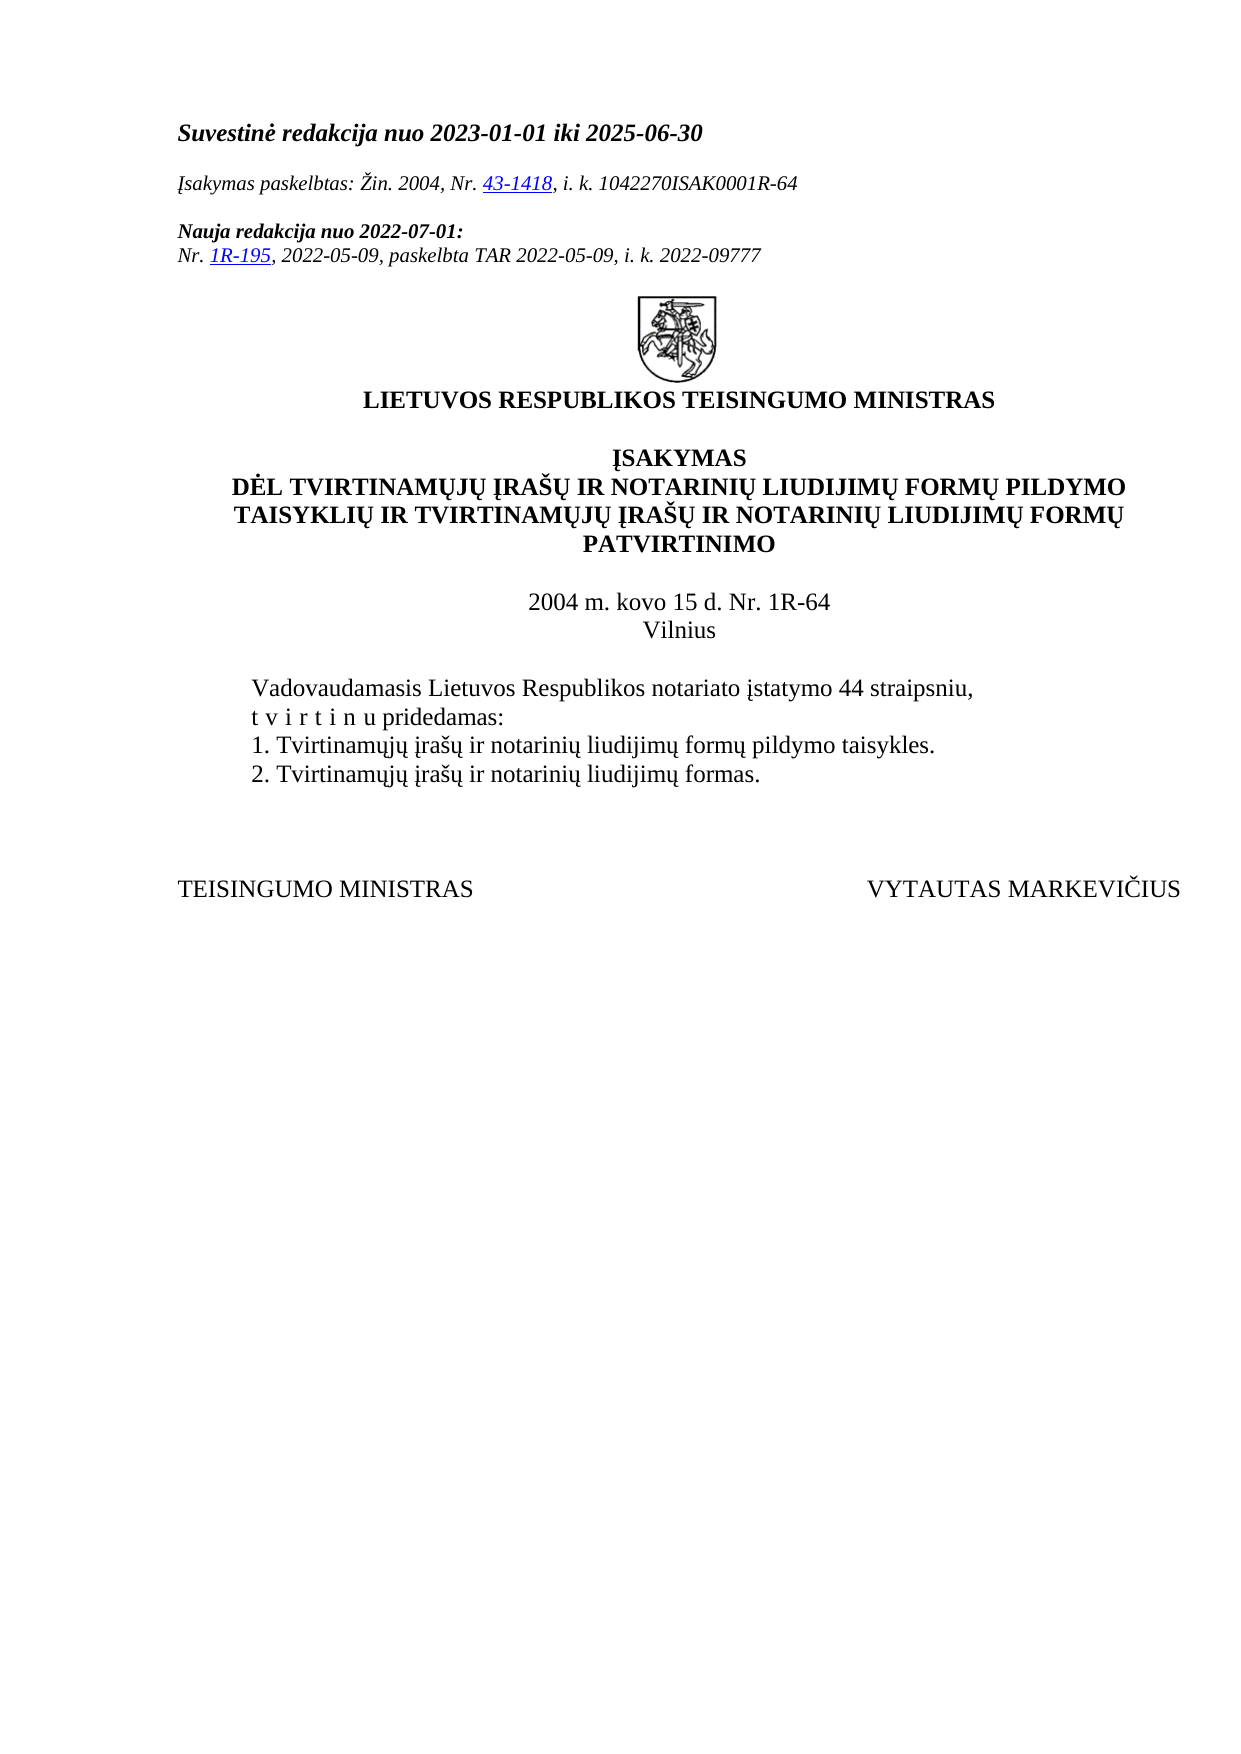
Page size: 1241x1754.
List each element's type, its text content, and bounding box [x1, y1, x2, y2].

text DĖL TVIRTINAMŲJŲ ĮRAŠŲ IR NOTARINIŲ LIUDIJIMŲ FORMŲ PILDYMO TAISYKLIŲ IR TVIRTINAMŲJŲ ĮRAŠŲ IR NOTARINIŲ LIUDIJIMŲ FORMŲ PATVIRTINIMO [177, 472, 1181, 558]
text Nauja redakcija nuo 2022-07-01: [177, 219, 1181, 243]
text Nr. 1R-195, 2022-05-09, paskelbta TAR 2022-05-09, i. k. 2022-09777 [177, 243, 1181, 267]
text Suvestinė redakcija nuo 2023-01-01 iki 2025-06-30 [177, 118, 1181, 147]
text tvirtinu pridedamas: [177, 702, 1181, 731]
text Įsakymas paskelbtas: Žin. 2004, Nr. 43-1418, i. k. 1042270ISAK0001R-64 [177, 171, 1181, 195]
text 2004 m. kovo 15 d. Nr. 1R-64 [177, 587, 1181, 616]
text 2. Tvirtinamųjų įrašų ir notarinių liudijimų formas. [177, 759, 1181, 788]
text LIETUVOS RESPUBLIKOS TEISINGUMO MINISTRAS [177, 386, 1181, 414]
text Vadovaudamasis Lietuvos Respublikos notariato įstatymo 44 straipsniu, [177, 673, 1181, 702]
text 1. Tvirtinamųjų įrašų ir notarinių liudijimų formų pildymo taisykles. [177, 731, 1181, 759]
text Vilnius [177, 616, 1181, 644]
text Teisingumo ministras Vytautas Markevičius [177, 874, 1181, 903]
text ĮSAKYMAS [177, 443, 1181, 472]
